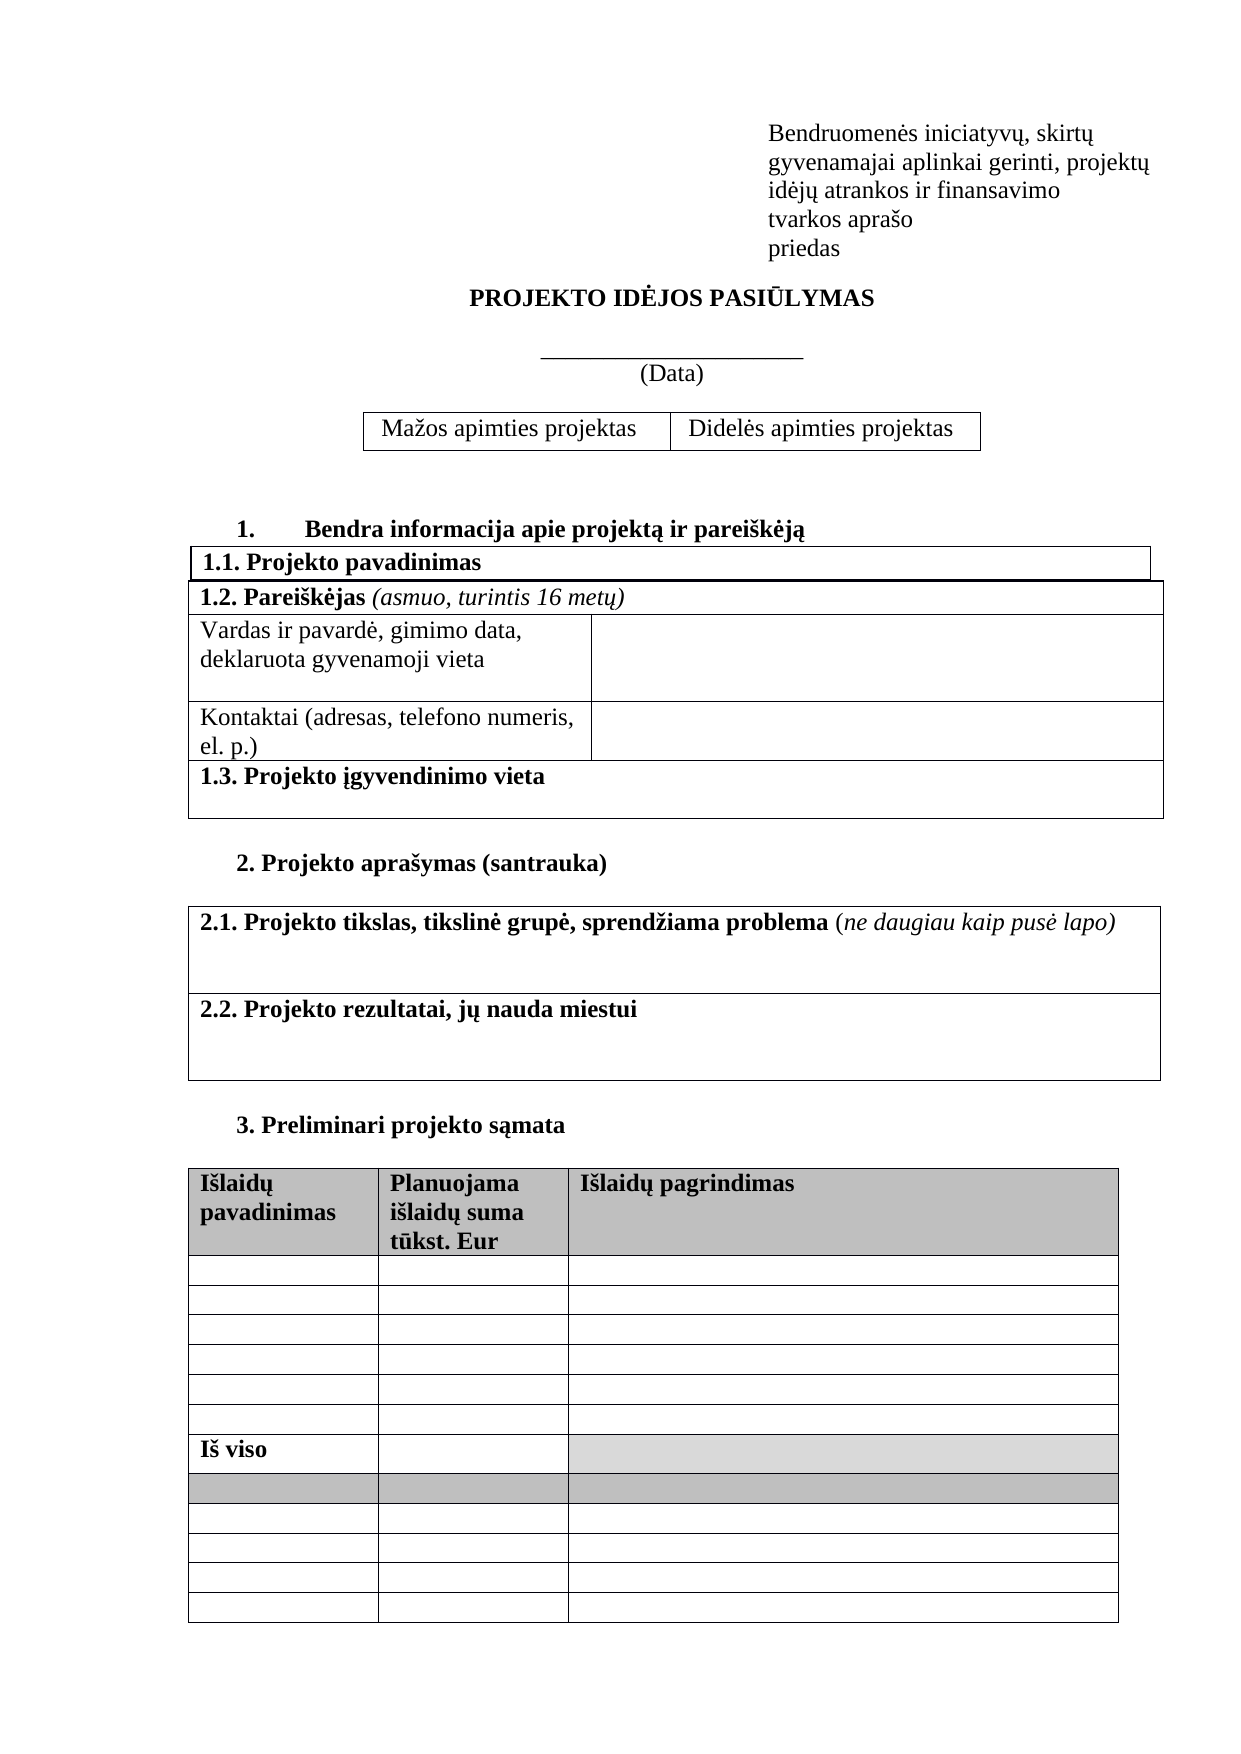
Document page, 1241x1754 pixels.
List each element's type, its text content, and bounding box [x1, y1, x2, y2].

table_cell [379, 1256, 568, 1284]
text 2. Projekto aprašymas (santrauka) [177, 848, 1167, 877]
text (Data) [177, 362, 1167, 387]
text 1. Bendra informacija apie projektą ir pareiškėją [229, 514, 1167, 543]
text 3. Preliminari projekto sąmata [192, 1110, 1167, 1139]
table_cell [189, 1563, 378, 1592]
table_cell [379, 1286, 568, 1314]
table_header Išlaidų pagrindimas [569, 1169, 1118, 1255]
table_cell [569, 1504, 1118, 1532]
table_cell [189, 1405, 378, 1433]
table_cell [379, 1375, 568, 1404]
table_cell [379, 1474, 568, 1503]
table_cell 1.3. Projekto įgyvendinimo vieta [189, 761, 1163, 818]
table_cell [569, 1256, 1118, 1284]
table_cell [379, 1593, 568, 1622]
table_cell [569, 1345, 1118, 1374]
table_cell [189, 1256, 378, 1284]
table_cell [189, 1315, 378, 1344]
table_cell [189, 1345, 378, 1374]
table_cell [569, 1474, 1118, 1503]
table_header 1.1. Projekto pavadinimas [192, 547, 1150, 579]
text Bendruomenės iniciatyvų, skirtų [768, 118, 1167, 147]
table_header Didelės apimties projektas [671, 413, 980, 450]
table_header 1.2. Pareiškėjas (asmuo, turintis 16 metų) [189, 582, 1163, 613]
table_cell [379, 1563, 568, 1592]
table_cell [189, 1504, 378, 1532]
text idėjų atrankos ir finansavimo [768, 176, 1167, 204]
table_cell [189, 1593, 378, 1622]
table_cell [379, 1435, 568, 1473]
table_cell [569, 1405, 1118, 1433]
table_cell [592, 702, 1163, 760]
table_cell [189, 1286, 378, 1314]
table_cell [569, 1593, 1118, 1622]
table_cell Iš viso [189, 1435, 378, 1473]
table_cell [379, 1534, 568, 1562]
table_header Išlaidų pavadinimas [189, 1169, 378, 1255]
table_header Mažos apimties projektas [364, 413, 670, 450]
table_header Planuojama išlaidų suma tūkst. Eur [379, 1169, 568, 1255]
table_cell [592, 615, 1163, 701]
text PROJEKTO IDĖJOS PASIŪLYMAS [177, 287, 1167, 312]
table_cell [379, 1315, 568, 1344]
text _____________________ [177, 337, 1167, 362]
table_cell [189, 1534, 378, 1562]
text gyvenamajai aplinkai gerinti, projektų [768, 147, 1167, 176]
table_cell [569, 1286, 1118, 1314]
table_cell [379, 1504, 568, 1532]
table_cell [569, 1435, 1118, 1473]
table_cell [569, 1375, 1118, 1404]
table_cell [189, 1474, 378, 1503]
table_cell Vardas ir pavardė, gimimo data, deklaruota gyvenamoji vieta [189, 615, 591, 701]
text priedas [768, 233, 1167, 262]
table_cell [189, 1375, 378, 1404]
table_cell [569, 1534, 1118, 1562]
table_cell Kontaktai (adresas, telefono numeris, el. p.) [189, 702, 591, 760]
table_cell 2.2. Projekto rezultatai, jų nauda miestui [189, 994, 1160, 1080]
table_header 2.1. Projekto tikslas, tikslinė grupė, sprendžiama problema (ne daugiau kaip pusė lapo) [189, 907, 1160, 993]
table_cell [379, 1345, 568, 1374]
text tvarkos aprašo [768, 204, 1167, 233]
table_cell [379, 1405, 568, 1433]
table_cell [569, 1315, 1118, 1344]
table_cell [569, 1563, 1118, 1592]
